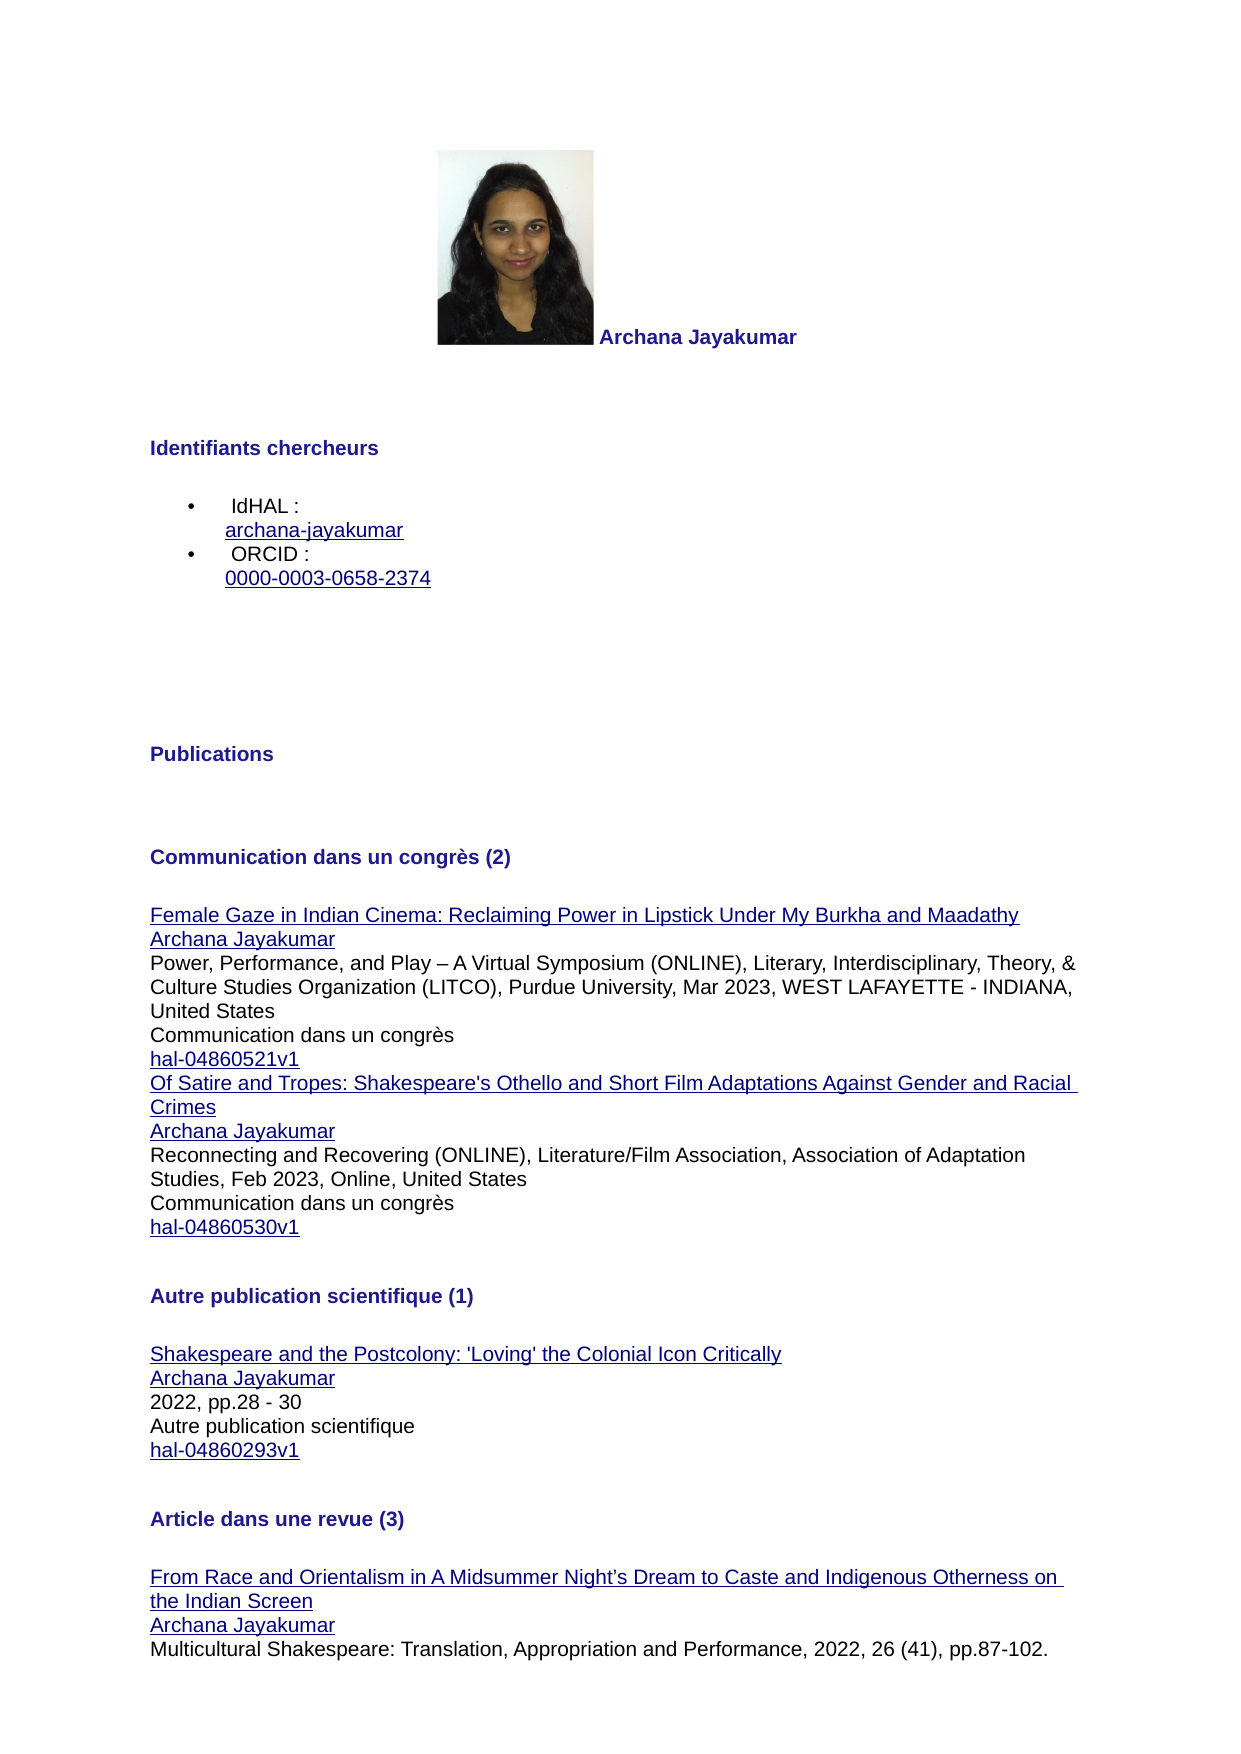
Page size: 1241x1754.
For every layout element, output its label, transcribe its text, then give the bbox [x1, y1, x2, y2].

table_header Female Gaze in Indian Cinema: Reclaiming Power in Lipstick Under My Burkha and Maadathy Archana Jayakumar Power, Performance, and Play – A Virtual Symposium (ONLINE), Literary, Interdisciplinary, Theory, & Culture Studies Organization (LITCO), Purdue University, Mar 2023, WEST LAFAYETTE - INDIANA, United States Communication dans un congrès hal-04860521v1 [150, 903, 1090, 1071]
subtitle Archana Jayakumar [150, 150, 1090, 349]
list archana-jayakumar [187, 518, 1090, 542]
table_header From Race and Orientalism in A Midsummer Night’s Dream to Caste and Indigenous Otherness on the Indian Screen Archana Jayakumar Multicultural Shakespeare: Translation, Appropriation and Performance, 2022, 26 (41), pp.87-102. [150, 1565, 1090, 1661]
picture [437, 150, 594, 345]
table_header Shakespeare and the Postcolony: 'Loving' the Colonial Icon Critically Archana Jayakumar 2022, pp.28 - 30 Autre publication scientifique hal-04860293v1 [150, 1342, 1090, 1462]
table_cell Of Satire and Tropes: Shakespeare's Othello and Short Film Adaptations Against Gender and Racial Crimes Archana Jayakumar Reconnecting and Recovering (ONLINE), Literature/Film Association, Association of Adaptation Studies, Feb 2023, Online, United States Communication dans un congrès hal-04860530v1 [150, 1071, 1090, 1239]
list IdHAL : [187, 494, 1090, 518]
list 0000-0003-0658-2374 [187, 566, 1090, 590]
subtitle Publications [150, 742, 1090, 766]
subtitle Identifiants chercheurs [150, 436, 1090, 459]
subtitle Article dans une revue (3) [150, 1506, 1090, 1530]
subtitle Autre publication scientifique (1) [150, 1283, 1090, 1307]
subtitle Communication dans un congrès (2) [150, 845, 1090, 869]
list ORCID : [187, 542, 1090, 566]
